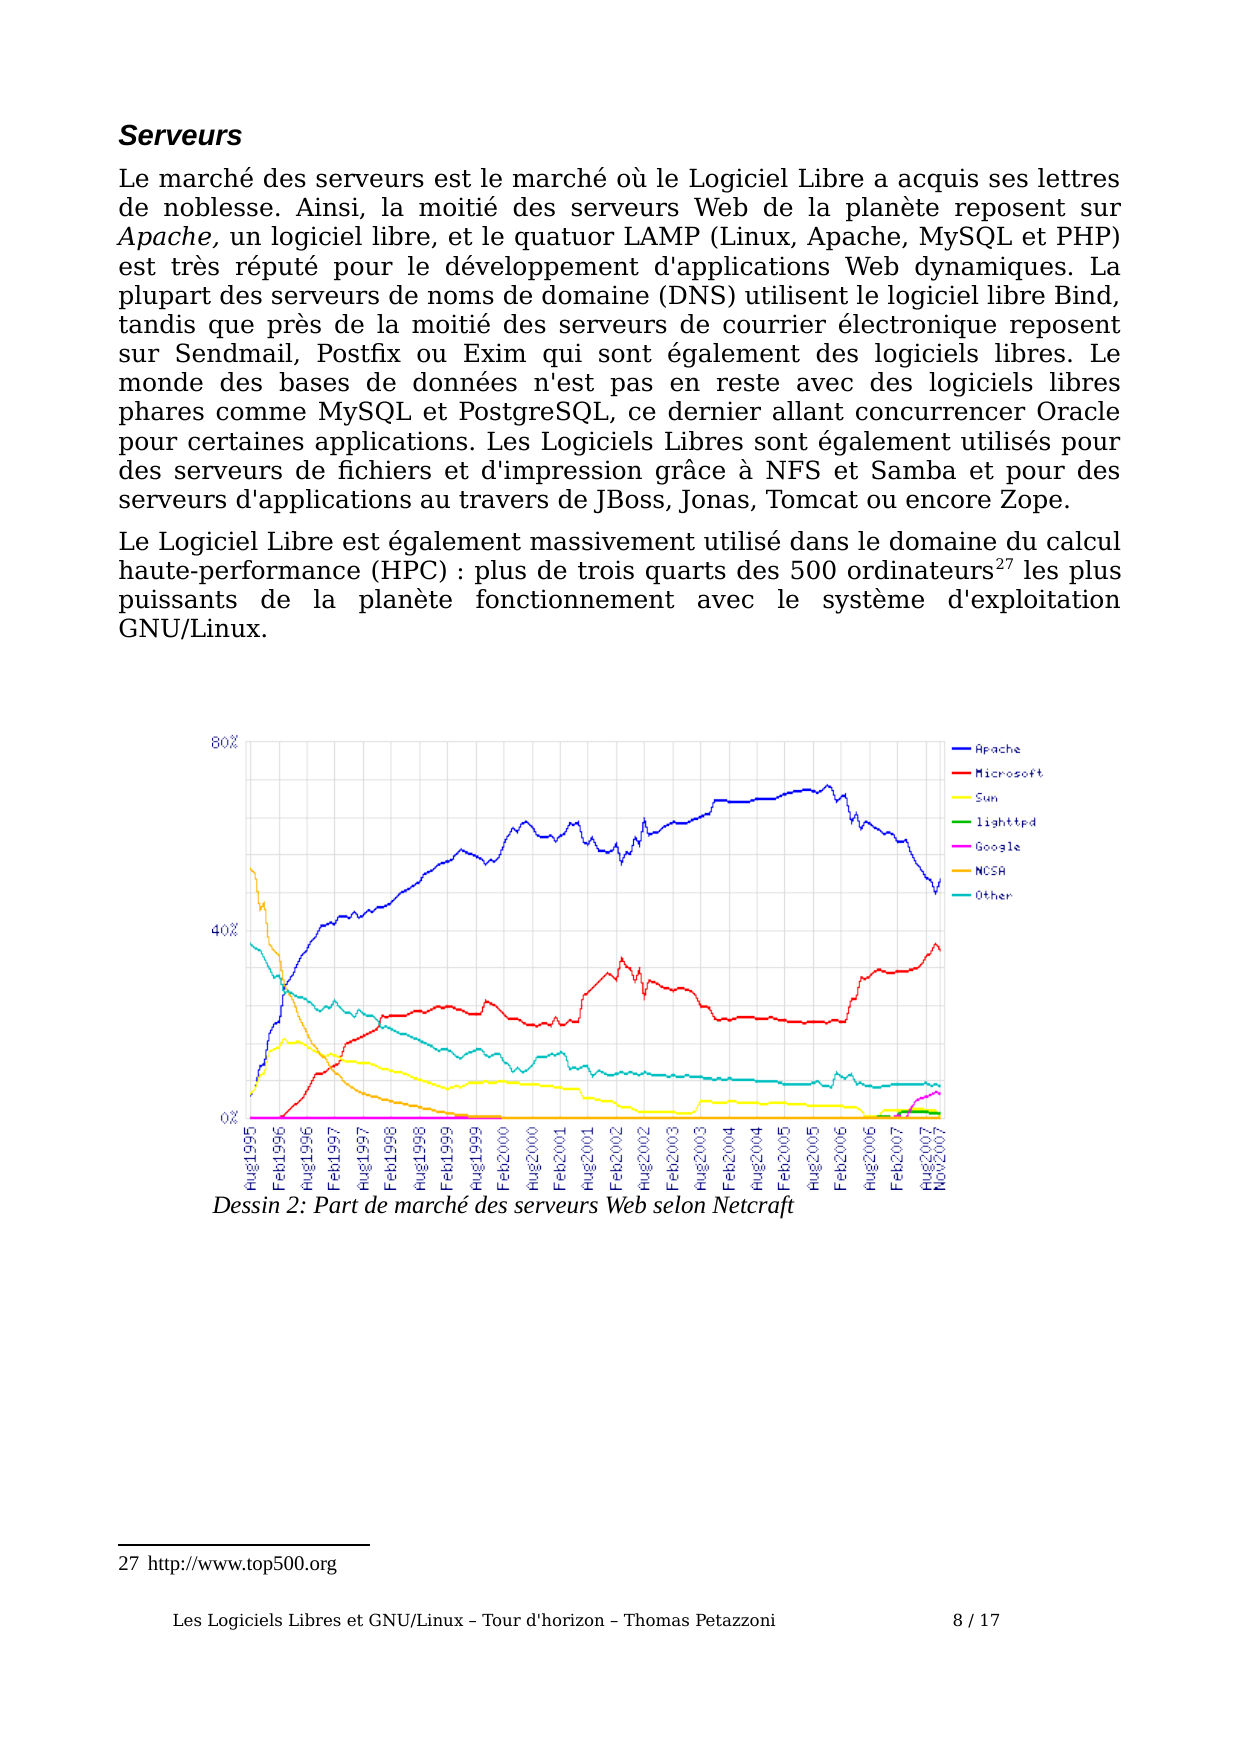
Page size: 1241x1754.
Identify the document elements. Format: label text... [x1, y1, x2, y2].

text http://www.top500.org [118, 1551, 1122, 1575]
text Le marché des serveurs est le marché où le Logiciel Libre a acquis ses lettres de noblesse. Ainsi, la moitié des serveurs Web de la planète reposent sur Apache, un logiciel libre, et le quatuor LAMP (Linux, Apache, MySQL et PHP) est très réputé pour le développement d'applications Web dynamiques. La plupart des serveurs de noms de domaine (DNS) utilisent le logiciel libre Bind, tandis que près de la moitié des serveurs de courrier électronique reposent sur Sendmail, Postfix ou Exim qui sont également des logiciels libres. Le monde des bases de données n'est pas en reste avec des logiciels libres phares comme MySQL et PostgreSQL, ce dernier allant concurrencer Oracle pour certaines applications. Les Logiciels Libres sont également utilisés pour des serveurs de fichiers et d'impression grâce à NFS et Samba et pour des serveurs d'applications au travers de JBoss, Jonas, Tomcat ou encore Zope. [118, 164, 1122, 514]
text Dessin 2: Part de marché des serveurs Web selon Netcraft [212, 1190, 1051, 1219]
picture [212, 732, 1051, 1190]
text Le Logiciel Libre est également massivement utilisé dans le domaine du calcul haute-performance (HPC) : plus de trois quarts des 500 ordinateurs les plus puissants de la planète fonctionnement avec le système d'exploitation GNU/Linux. [118, 527, 1122, 643]
subtitle Serveurs [118, 118, 1122, 152]
